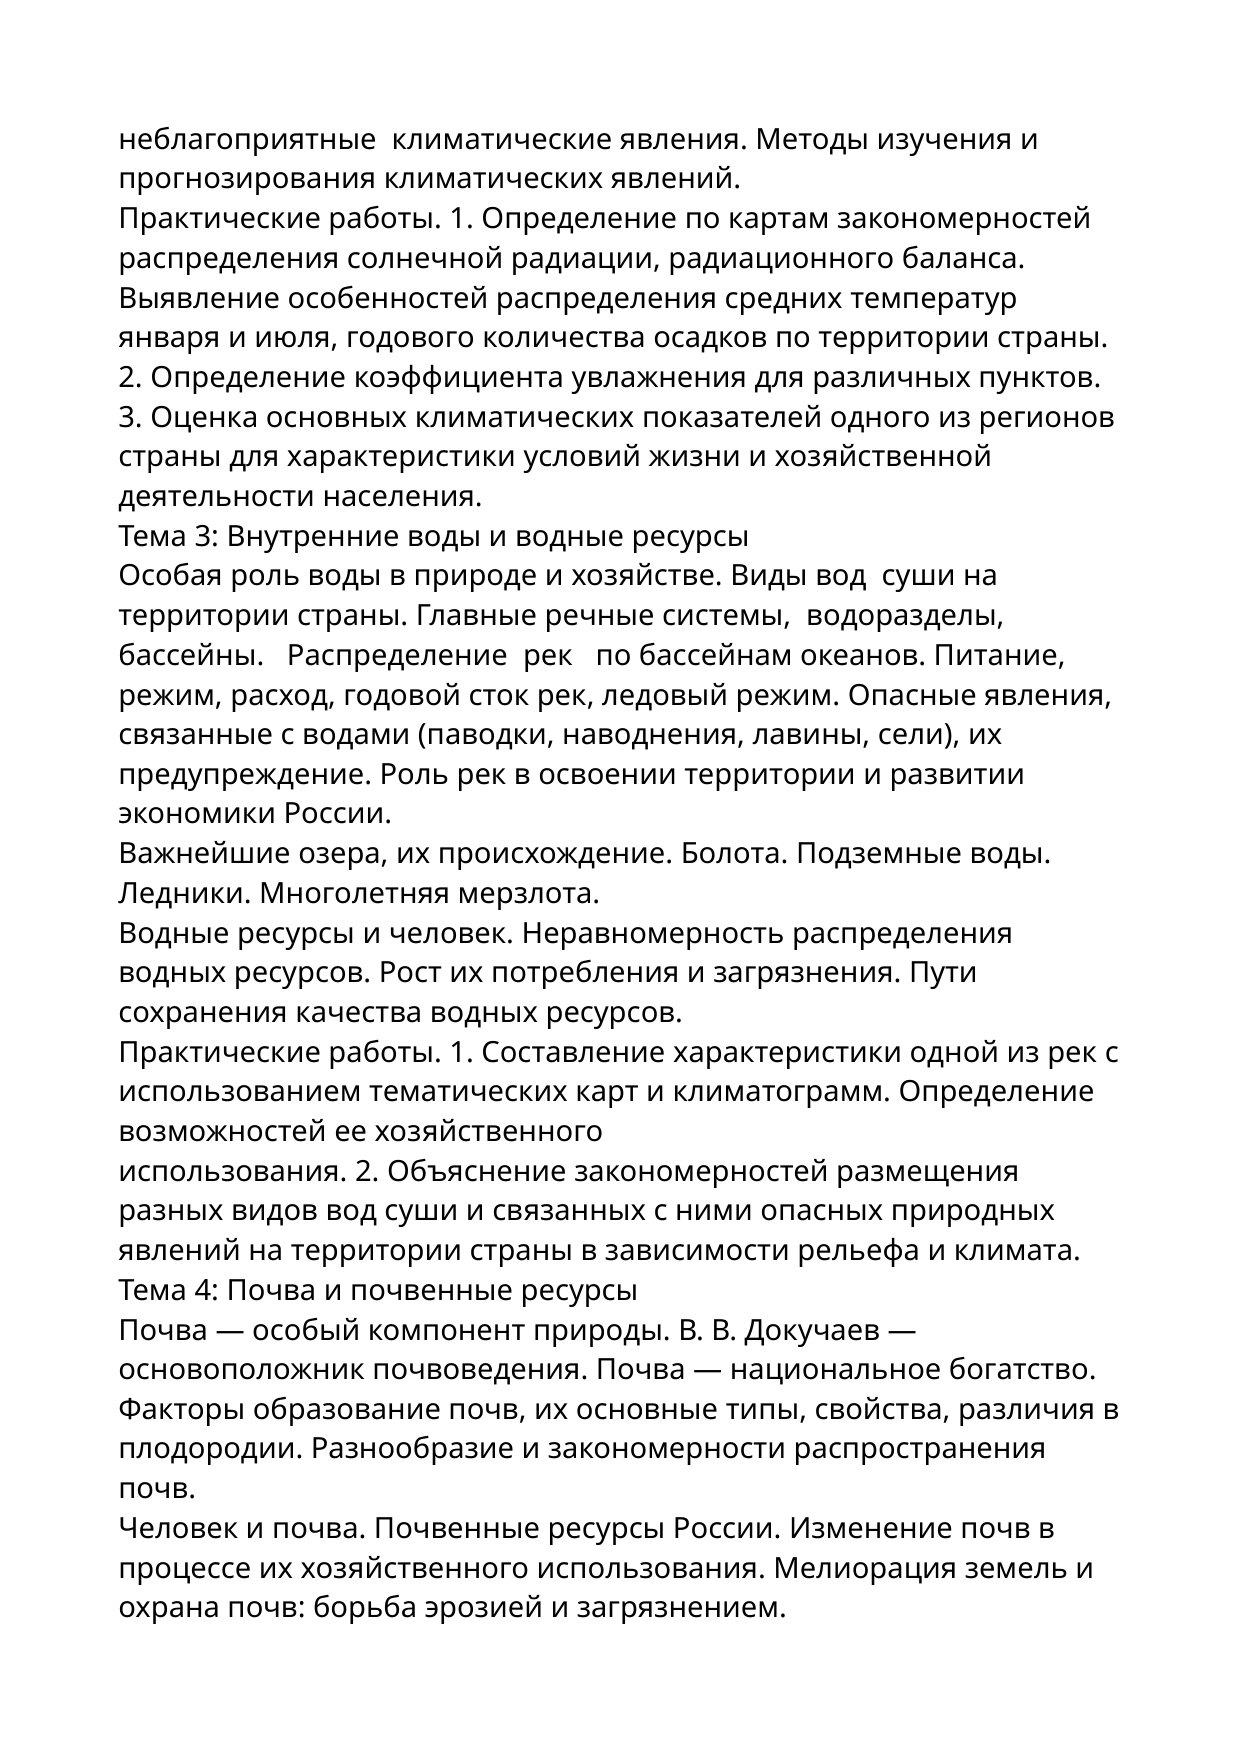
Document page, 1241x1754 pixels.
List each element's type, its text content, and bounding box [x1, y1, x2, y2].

text Тема 4: Почва и почвенные ресурсы [118, 1269, 1122, 1309]
text Водные ресурсы и человек. Неравномерность распределения водных ресурсов. Рост их потребления и загрязнения. Пути сохранения качества водных ресурсов. [118, 912, 1122, 1031]
text Человек и почва. Почвенные ресурсы России. Изменение почв в процессе их хозяйственного использования. Мелиорация земель и охрана почв: борьба эрозией и загрязнением. [118, 1507, 1122, 1626]
text Практические работы. 1. Определение по картам закономерностей распределения солнечной радиации, радиационного баланса. Выявление особенностей распределения средних температур января и июля, годового количества осадков по территории страны. 2. Определение коэффициента увлажнения для различных пунктов. 3. Оценка основных климатических показателей одного из регионов страны для характеристики условий жизни и хозяйственной деятельности населения. [118, 197, 1122, 515]
text Практические работы. 1. Составление характеристики одной из рек с использованием тематических карт и климатограмм. Определение возможностей ее хозяйственного [118, 1031, 1122, 1150]
text Важнейшие озера, их происхождение. Болота. Подземные воды. Ледники. Многолетняя мерзлота. [118, 832, 1122, 912]
text Особая роль воды в природе и хозяйстве. Виды вод суши на территории страны. Главные речные системы, водоразделы, бассейны. Распределение рек по бассейнам океанов. Питание, режим, расход, годовой сток рек, ледовый режим. Опасные явления, связанные с водами (паводки, наводнения, лавины, сели), их предупреждение. Роль рек в освоении территории и развитии экономики России. [118, 555, 1122, 832]
text неблагоприятные климатические явления. Методы изучения и прогнозирования климатических явлений. [118, 118, 1122, 197]
text использования. 2. Объяснение закономерностей размещения разных видов вод суши и связанных с ними опасных природных явлений на территории страны в зависимости рельефа и климата. [118, 1150, 1122, 1269]
text Тема 3: Внутренние воды и водные ресурсы [118, 515, 1122, 555]
text Почва — особый компонент природы. В. В. Докучаев — основоположник почвоведения. Почва — национальное богатство. Факторы образование почв, их основные типы, свойства, различия в плодородии. Разнообразие и закономерности распространения почв. [118, 1309, 1122, 1507]
